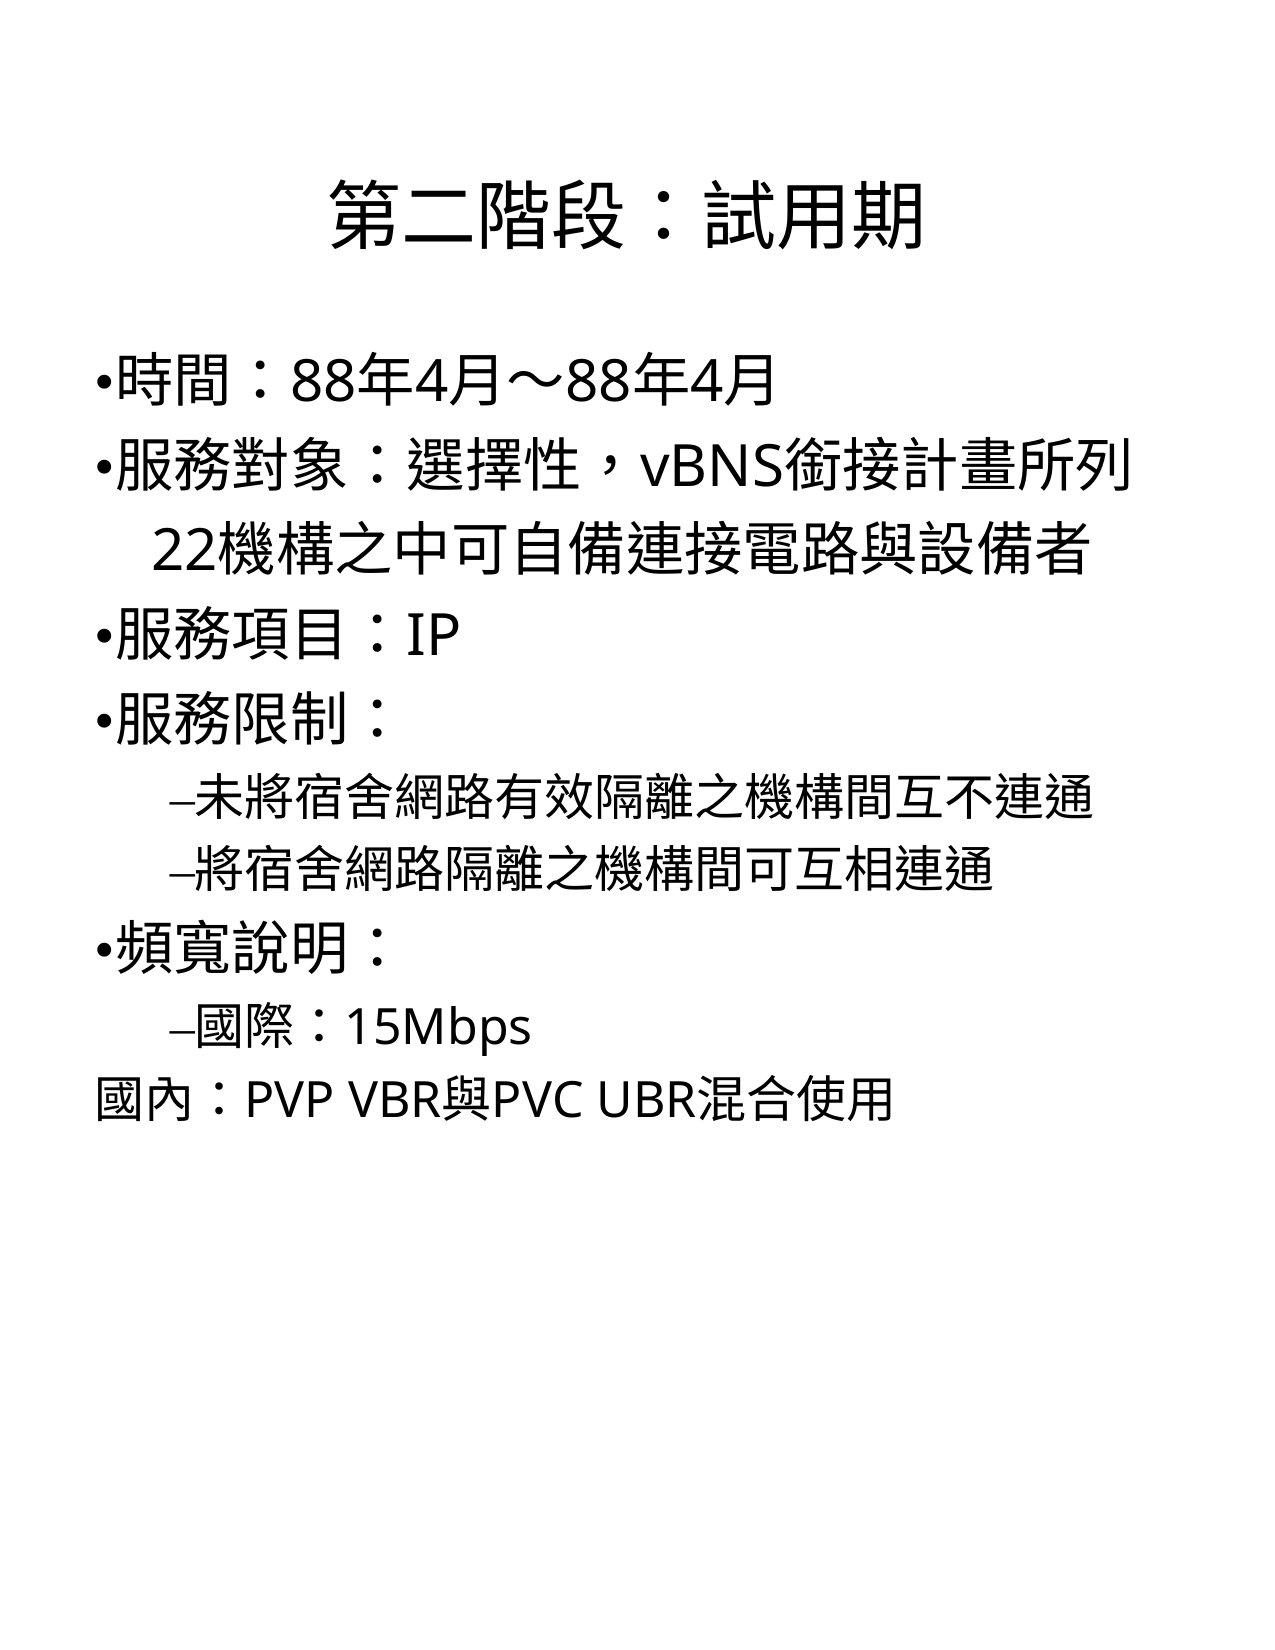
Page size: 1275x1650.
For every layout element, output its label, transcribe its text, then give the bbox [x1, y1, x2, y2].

text 國內：PVP VBR與PVC UBR混合使用 [94, 1059, 1157, 1132]
text 第二階段：試用期 [94, 157, 1157, 265]
list 服務限制： [94, 673, 1157, 757]
list 頻寬說明： [94, 902, 1157, 986]
list 國際：15Mbps [169, 986, 1157, 1059]
list 時間：88年4月～88年4月 [94, 333, 1157, 418]
list 服務項目：IP [94, 588, 1157, 673]
list 將宿舍網路隔離之機構間可互相連通 [169, 829, 1157, 902]
list 服務對象：選擇性，vBNS銜接計畫所列22機構之中可自備連接電路與設備者 [94, 418, 1157, 588]
list 未將宿舍網路有效隔離之機構間互不連通 [169, 757, 1157, 829]
